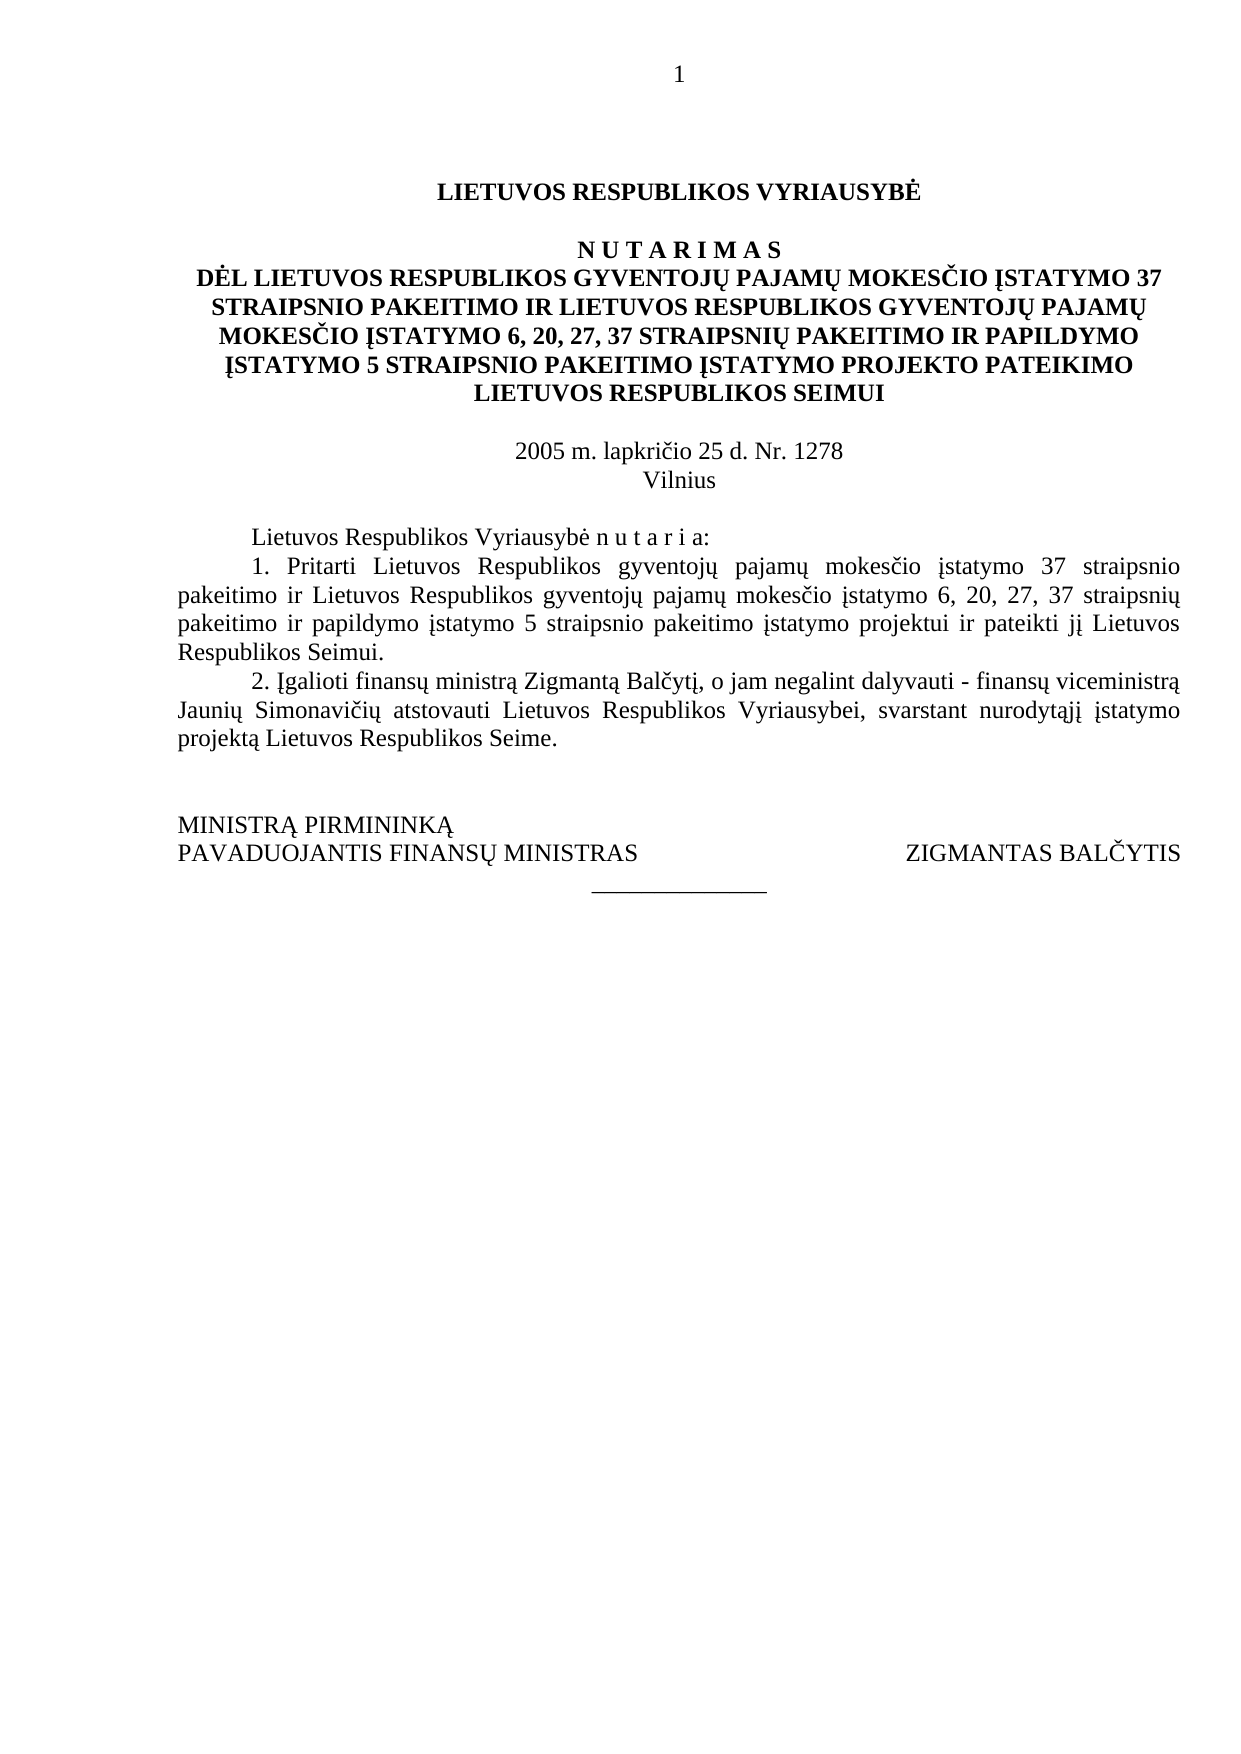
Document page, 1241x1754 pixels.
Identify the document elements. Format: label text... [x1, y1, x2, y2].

text N U T A R I M A S [177, 235, 1181, 263]
text MINISTRĄ PIRMININKĄ [177, 810, 1181, 838]
text Lietuvos Respublikos Vyriausybė nutaria: [177, 522, 1181, 551]
text LIETUVOS RESPUBLIKOS VYRIAUSYBĖ [177, 177, 1181, 206]
text 2005 m. lapkričio 25 d. Nr. 1278 [177, 436, 1181, 465]
text Vilnius [177, 465, 1181, 493]
text 2. Įgalioti finansų ministrą Zigmantą Balčytį, o jam negalint dalyvauti - finansų viceministrą Jaunių Simonavičių atstovauti Lietuvos Respublikos Vyriausybei, svarstant nurodytąjį įstatymo projektą Lietuvos Respublikos Seime. [177, 666, 1181, 752]
text DĖL LIETUVOS RESPUBLIKOS GYVENTOJŲ PAJAMŲ MOKESČIO ĮSTATYMO 37 STRAIPSNIO PAKEITIMO IR LIETUVOS RESPUBLIKOS GYVENTOJŲ PAJAMŲ MOKESČIO ĮSTATYMO 6, 20, 27, 37 STRAIPSNIŲ PAKEITIMO IR PAPILDYMO ĮSTATYMO 5 STRAIPSNIO PAKEITIMO ĮSTATYMO PROJEKTO PATEIKIMO LIETUVOS RESPUBLIKOS SEIMUI [177, 263, 1181, 407]
text 1. Pritarti Lietuvos Respublikos gyventojų pajamų mokesčio įstatymo 37 straipsnio pakeitimo ir Lietuvos Respublikos gyventojų pajamų mokesčio įstatymo 6, 20, 27, 37 straipsnių pakeitimo ir papildymo įstatymo 5 straipsnio pakeitimo įstatymo projektui ir pateikti jį Lietuvos Respublikos Seimui. [177, 551, 1181, 666]
text PAVADUOJANTIS FINANSŲ MINISTRAS ZIGMANTAS BALČYTIS [177, 838, 1181, 867]
text ______________ [177, 867, 1181, 896]
